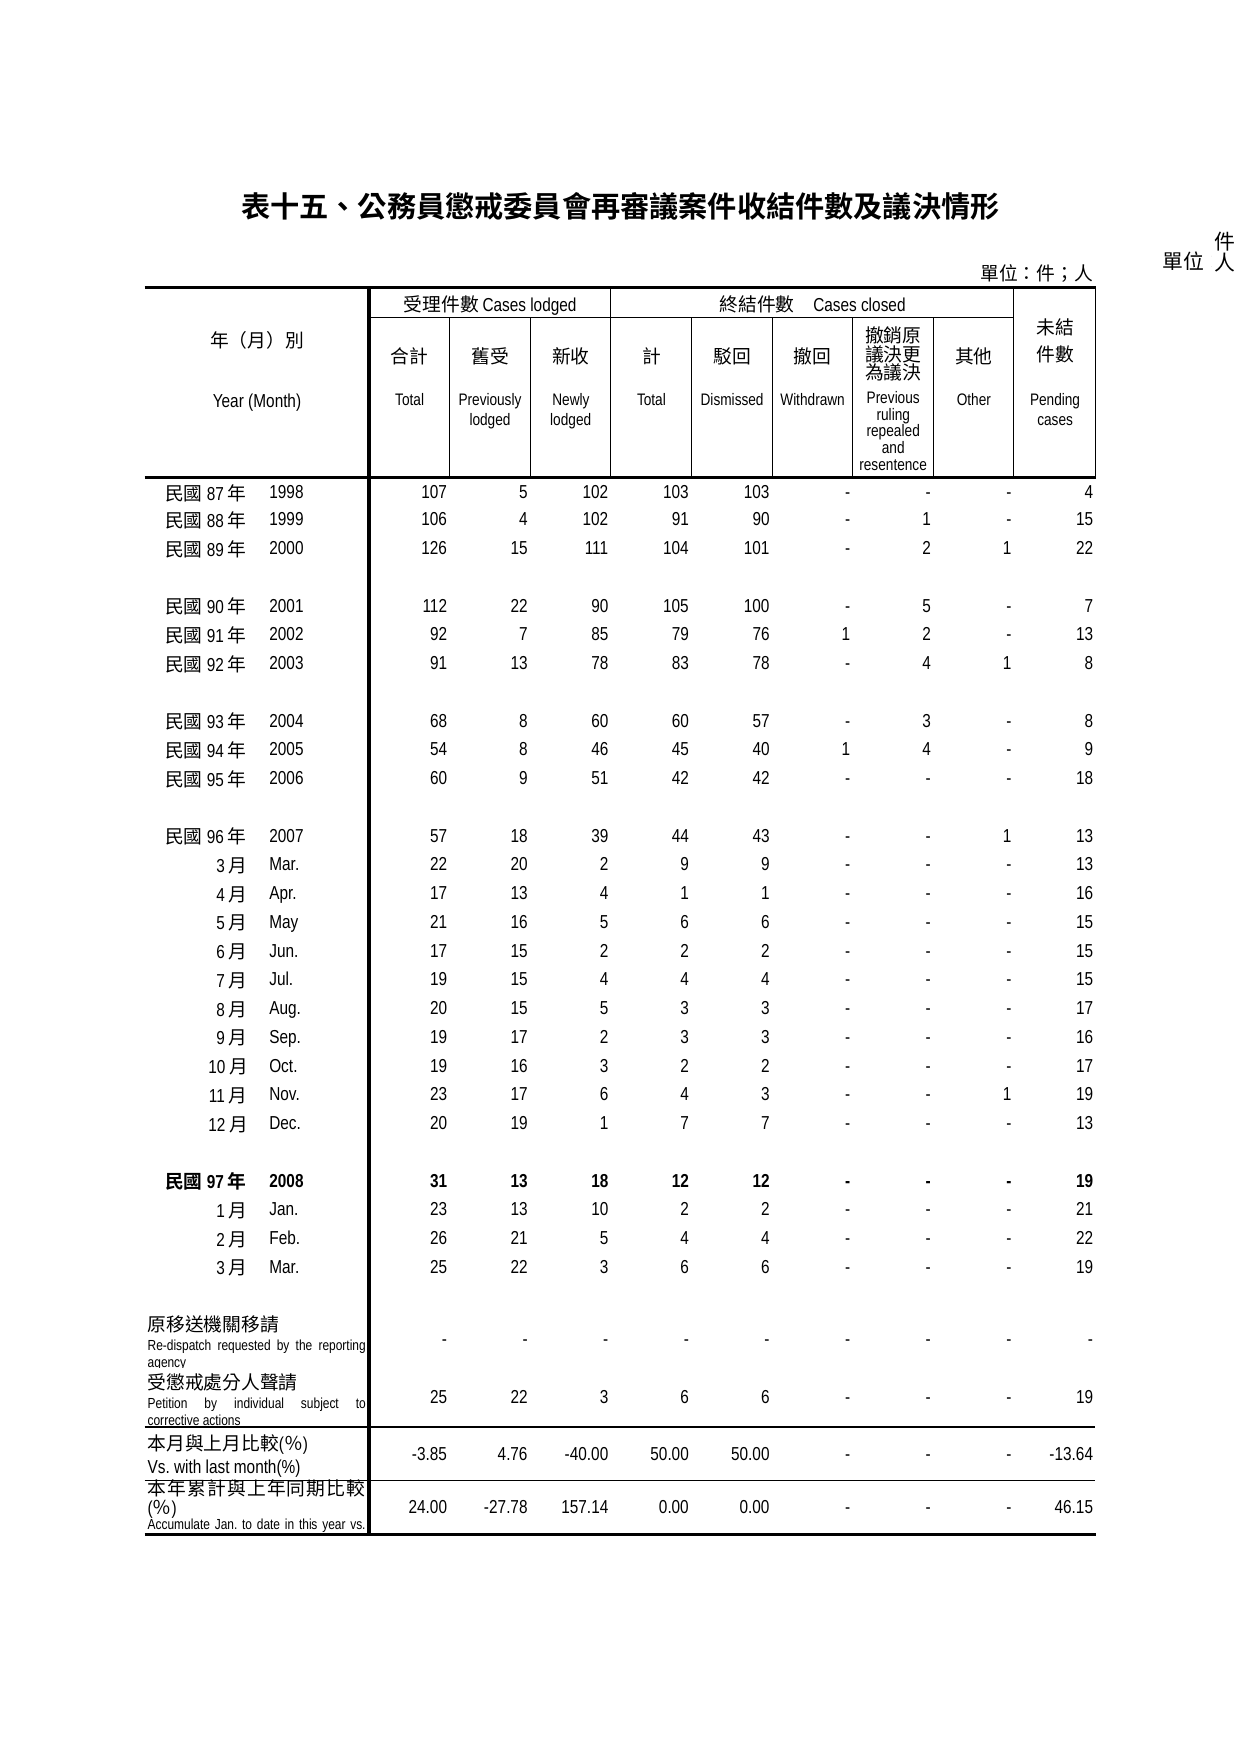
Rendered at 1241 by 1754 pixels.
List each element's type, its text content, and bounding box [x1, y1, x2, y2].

table_cell 9 [450, 764, 530, 792]
table_cell 15 [450, 534, 530, 562]
table_cell Aug. [266, 994, 367, 1022]
table_cell 民國 89年 [145, 534, 266, 562]
table_cell 民國 94年 [145, 735, 266, 763]
table_cell - [933, 879, 1014, 907]
table_cell 17 [371, 936, 449, 965]
table_cell [266, 562, 367, 591]
table_cell 42 [611, 764, 691, 792]
table_cell 1 [691, 879, 772, 907]
table_cell - [853, 1310, 933, 1368]
table_cell 85 [530, 620, 611, 648]
table_cell - [933, 1051, 1014, 1080]
table_cell [933, 677, 1014, 706]
table_cell 102 [530, 505, 611, 533]
table_cell 10 [530, 1195, 611, 1223]
table_cell - [933, 850, 1014, 878]
table_cell [1014, 1137, 1096, 1166]
table_cell 2008 [266, 1166, 367, 1195]
table_cell 12 [691, 1166, 772, 1195]
table_cell - [772, 1166, 853, 1195]
table_cell 2 [691, 1051, 772, 1080]
table_cell 2005 [266, 735, 367, 763]
table_cell [691, 562, 772, 591]
table_cell 90 [530, 591, 611, 620]
table_cell - [772, 936, 853, 965]
table_cell - [772, 591, 853, 620]
table_cell - [853, 821, 933, 850]
table_cell 1 [530, 1109, 611, 1137]
table_cell [1014, 677, 1096, 706]
table_cell - [933, 735, 1014, 763]
table_cell 6 [530, 1080, 611, 1108]
table_cell [772, 1137, 853, 1166]
table_cell Dismissed [692, 390, 772, 473]
table_cell [772, 792, 853, 821]
table_cell 民國 90年 [145, 591, 266, 620]
table_cell 91 [371, 649, 449, 677]
table_cell [611, 562, 691, 591]
table_cell 31 [371, 1166, 449, 1195]
table_cell [450, 1281, 530, 1310]
table_cell 2月 [145, 1224, 266, 1252]
text 單位： [1162, 245, 1212, 270]
table_cell 16 [1014, 879, 1096, 907]
table_cell 8 [450, 706, 530, 735]
table_cell - [933, 479, 1014, 505]
table_cell 103 [611, 479, 691, 505]
table_cell [450, 562, 530, 591]
table_cell 2 [611, 1051, 691, 1080]
table_cell Mar. [266, 1252, 367, 1281]
table_cell 8 [1014, 706, 1096, 735]
table_cell -40.00 [530, 1428, 611, 1479]
table_cell 83 [611, 649, 691, 677]
table_cell 15 [1014, 965, 1096, 993]
table_cell 18 [1014, 764, 1096, 792]
table_cell - [853, 1195, 933, 1223]
table_header 未結 件數 [1014, 289, 1095, 390]
table_cell 撤回 [773, 318, 852, 390]
table_cell 22 [1014, 1224, 1096, 1252]
table_cell Previous ruling repealed and resentenced [853, 390, 933, 473]
table_cell 1 [611, 879, 691, 907]
table_cell 3 [611, 1022, 691, 1051]
table_cell [145, 792, 266, 821]
table_cell 1 [933, 534, 1014, 562]
table_cell 2 [530, 1022, 611, 1051]
table_cell [611, 1137, 691, 1166]
table_cell - [772, 821, 853, 850]
table_cell - [772, 1368, 853, 1426]
table_cell 4 [611, 1080, 691, 1108]
table_cell 16 [450, 1051, 530, 1080]
table_cell - [772, 965, 853, 993]
table_cell - [853, 1166, 933, 1195]
table_cell Dec. [266, 1109, 367, 1137]
table_cell 44 [611, 821, 691, 850]
table_cell - [853, 1080, 933, 1108]
table_cell 3 [611, 994, 691, 1022]
table_cell 13 [1014, 620, 1096, 648]
table_cell 22 [450, 1252, 530, 1281]
table_cell 2 [611, 936, 691, 965]
table_cell 57 [371, 821, 449, 850]
table_cell - [933, 620, 1014, 648]
table_cell 39 [530, 821, 611, 850]
table_cell 57 [691, 706, 772, 735]
table_cell 40 [691, 735, 772, 763]
table_cell 計 [611, 318, 691, 390]
text 件人 [1212, 231, 1240, 274]
table_cell Previously lodged [450, 390, 530, 473]
table_cell - [371, 1310, 449, 1368]
table_cell 3 [530, 1252, 611, 1281]
table_cell 民國 88年 [145, 505, 266, 533]
table_cell 本年累計與上年同期比較(％) Accumulate Jan. to date in this year vs. last year (%) [145, 1481, 367, 1533]
table_cell [933, 792, 1014, 821]
table_cell 新收 [531, 318, 610, 390]
table_cell 4 [530, 879, 611, 907]
table_cell [853, 1281, 933, 1310]
table_cell - [853, 936, 933, 965]
table_cell [266, 677, 367, 706]
table_cell 6 [691, 1368, 772, 1426]
table_cell 21 [1014, 1195, 1096, 1223]
table_cell [266, 1281, 367, 1310]
table_cell 本月與上月比較(％) Vs. with last month(%) [145, 1428, 367, 1479]
table_cell 78 [691, 649, 772, 677]
table_cell [772, 562, 853, 591]
table_cell - [772, 1051, 853, 1080]
table_cell 8 [1014, 649, 1096, 677]
table_cell 26 [371, 1224, 449, 1252]
table_cell - [853, 994, 933, 1022]
table_cell 19 [1014, 1080, 1096, 1108]
table_cell [530, 562, 611, 591]
table_cell 9 [611, 850, 691, 878]
table_cell 3 [853, 706, 933, 735]
table_cell 5月 [145, 907, 266, 936]
table_cell 19 [371, 1051, 449, 1080]
table_cell 4.76 [450, 1428, 530, 1479]
table_cell 46 [530, 735, 611, 763]
table_cell Nov. [266, 1080, 367, 1108]
table_cell 13 [450, 879, 530, 907]
table_cell 92 [371, 620, 449, 648]
table_cell -3.85 [371, 1428, 449, 1479]
table_cell - [772, 1428, 853, 1479]
table_cell Jul. [266, 965, 367, 993]
table_cell - [772, 994, 853, 1022]
table_cell 5 [530, 1224, 611, 1252]
table_cell - [933, 1252, 1014, 1281]
table_cell [772, 1281, 853, 1310]
table_cell 22 [450, 1368, 530, 1426]
table_cell 4 [450, 505, 530, 533]
table_cell 22 [371, 850, 449, 878]
table_cell [933, 562, 1014, 591]
table_cell 10月 [145, 1051, 266, 1080]
table_cell 5 [530, 907, 611, 936]
table_cell - [772, 1195, 853, 1223]
table_cell - [772, 907, 853, 936]
table_cell - [853, 965, 933, 993]
table_cell [853, 792, 933, 821]
table_cell [145, 1281, 266, 1310]
table_cell 22 [1014, 534, 1096, 562]
table_cell 50.00 [691, 1428, 772, 1479]
table_cell [266, 792, 367, 821]
table_cell 46.15 [1014, 1480, 1096, 1533]
table_cell 111 [530, 534, 611, 562]
table_cell [450, 1137, 530, 1166]
table_cell 4 [691, 1224, 772, 1252]
table_cell 7 [611, 1109, 691, 1137]
table_cell 76 [691, 620, 772, 648]
table_cell 18 [450, 821, 530, 850]
table_cell 6 [611, 1368, 691, 1426]
table_cell - [933, 1109, 1014, 1137]
table_cell [530, 792, 611, 821]
table_cell 13 [450, 1195, 530, 1223]
table_cell [371, 1137, 449, 1166]
table_cell 11月 [145, 1080, 266, 1108]
table_cell 20 [371, 994, 449, 1022]
table_cell 5 [530, 994, 611, 1022]
table_cell [853, 562, 933, 591]
table_cell Pending cases [1014, 390, 1095, 473]
table_cell [691, 792, 772, 821]
table_cell 13 [1014, 821, 1096, 850]
table_cell [1014, 1281, 1096, 1310]
table_cell 42 [691, 764, 772, 792]
table_cell 12 [611, 1166, 691, 1195]
table_cell 2 [530, 936, 611, 965]
table_cell 25 [371, 1368, 449, 1426]
table_cell [1014, 562, 1096, 591]
table_cell - [772, 1109, 853, 1137]
table_cell - [853, 1022, 933, 1051]
table_cell May [266, 907, 367, 936]
table_cell 5 [450, 479, 530, 505]
table_cell 4 [611, 965, 691, 993]
table_cell 101 [691, 534, 772, 562]
table_cell 4 [530, 965, 611, 993]
table_cell 2 [691, 1195, 772, 1223]
table_cell 91 [611, 505, 691, 533]
table_cell [530, 1281, 611, 1310]
table_cell Mar. [266, 850, 367, 878]
table_cell 104 [611, 534, 691, 562]
table_cell 0.00 [611, 1481, 691, 1533]
table_cell [933, 1137, 1014, 1166]
table_cell 6 [611, 1252, 691, 1281]
table_cell - [933, 1166, 1014, 1195]
table_cell - [772, 1022, 853, 1051]
table_cell 13 [450, 649, 530, 677]
table_cell 17 [1014, 1051, 1096, 1080]
table_cell - [1014, 1310, 1096, 1368]
table_cell 8 [450, 735, 530, 763]
table_cell - [853, 1109, 933, 1137]
table_cell 15 [450, 965, 530, 993]
table_cell 60 [530, 706, 611, 735]
table_cell - [853, 1481, 933, 1533]
table_cell 21 [371, 907, 449, 936]
table_cell 民國 97年 [145, 1166, 266, 1195]
table_cell - [933, 1195, 1014, 1223]
table_cell - [772, 1481, 853, 1533]
table_cell Jan. [266, 1195, 367, 1223]
table_cell 4 [611, 1224, 691, 1252]
table_cell 5 [853, 591, 933, 620]
table_cell 51 [530, 764, 611, 792]
table_cell [691, 1137, 772, 1166]
table_cell 15 [1014, 936, 1096, 965]
table_cell 23 [371, 1080, 449, 1108]
table_cell - [853, 479, 933, 505]
table_cell 22 [450, 591, 530, 620]
table_cell [450, 677, 530, 706]
table_cell 17 [1014, 994, 1096, 1022]
table_cell 19 [1014, 1368, 1096, 1426]
table_cell 民國 87年 [145, 479, 266, 505]
table_cell 15 [450, 936, 530, 965]
table_cell [371, 792, 449, 821]
table_cell 2 [853, 620, 933, 648]
table_cell 1 [772, 620, 853, 648]
table_cell 9 [691, 850, 772, 878]
table_cell 2006 [266, 764, 367, 792]
table_cell - [853, 1428, 933, 1479]
table_cell 102 [530, 479, 611, 505]
table_cell - [772, 850, 853, 878]
table_cell Year (Month) [145, 390, 367, 473]
table_cell 2 [853, 534, 933, 562]
table_cell 25 [371, 1252, 449, 1281]
table_cell 105 [611, 591, 691, 620]
table_cell 民國 92年 [145, 649, 266, 677]
table_cell 2001 [266, 591, 367, 620]
table_cell 16 [450, 907, 530, 936]
table_cell [611, 1281, 691, 1310]
table_cell 17 [450, 1022, 530, 1051]
table_cell 1 [933, 821, 1014, 850]
table_cell 6 [691, 1252, 772, 1281]
table_cell 民國 95年 [145, 764, 266, 792]
table_cell 23 [371, 1195, 449, 1223]
table_cell 合計 [371, 318, 449, 390]
table_cell 9月 [145, 1022, 266, 1051]
table_cell 1 [933, 649, 1014, 677]
table_cell 民國 91年 [145, 620, 266, 648]
table_cell 8月 [145, 994, 266, 1022]
table_cell - [853, 1368, 933, 1426]
table_cell 15 [1014, 505, 1096, 533]
text 表十五、公務員懲戒委員會再審議案件收結件數及議決情形 [148, 183, 1092, 225]
table_cell 3月 [145, 1252, 266, 1281]
table_cell -27.78 [450, 1481, 530, 1533]
table_cell 103 [691, 479, 772, 505]
table_cell Apr. [266, 879, 367, 907]
table_cell [530, 677, 611, 706]
table_cell [853, 1137, 933, 1166]
table_cell 20 [371, 1109, 449, 1137]
table_cell 106 [371, 505, 449, 533]
table_cell 舊受 [450, 318, 530, 390]
text [1162, 270, 1240, 277]
table_cell 13 [450, 1166, 530, 1195]
table_cell [853, 677, 933, 706]
table_cell - [933, 994, 1014, 1022]
table_cell 1月 [145, 1195, 266, 1223]
table_cell 6 [691, 907, 772, 936]
table_cell 1 [933, 1080, 1014, 1108]
table_cell 60 [371, 764, 449, 792]
table_cell Newly lodged [531, 390, 610, 473]
table_cell - [611, 1310, 691, 1368]
table_cell 54 [371, 735, 449, 763]
table_cell 7 [450, 620, 530, 648]
table_cell 20 [450, 850, 530, 878]
table_cell 79 [611, 620, 691, 648]
table_cell - [772, 649, 853, 677]
table_cell [772, 677, 853, 706]
table_cell 3月 [145, 850, 266, 878]
table_cell [145, 677, 266, 706]
table_cell - [853, 879, 933, 907]
table_cell 157.14 [530, 1481, 611, 1533]
table_cell 68 [371, 706, 449, 735]
table_cell Oct. [266, 1051, 367, 1080]
table_cell - [933, 965, 1014, 993]
table_cell 1 [853, 505, 933, 533]
table_cell Total [371, 390, 449, 473]
table_cell [691, 677, 772, 706]
table_cell [145, 1137, 266, 1166]
table_cell - [933, 1310, 1014, 1368]
table_cell - [933, 1368, 1014, 1426]
table_cell 3 [530, 1368, 611, 1426]
table_header 終結件數 Cases closed [611, 289, 1013, 317]
table_cell 2000 [266, 534, 367, 562]
table_cell 16 [1014, 1022, 1096, 1051]
table_cell - [772, 706, 853, 735]
table_cell - [933, 1428, 1014, 1479]
table_cell - [853, 1224, 933, 1252]
table_cell Other [934, 390, 1013, 473]
table_cell 19 [450, 1109, 530, 1137]
table_cell [266, 1137, 367, 1166]
table_cell 17 [371, 879, 449, 907]
table_cell 126 [371, 534, 449, 562]
table_cell [371, 562, 449, 591]
table_cell - [772, 1080, 853, 1108]
table_cell 2007 [266, 821, 367, 850]
table_cell 15 [450, 994, 530, 1022]
table_cell 4 [853, 735, 933, 763]
table_cell 9 [1014, 735, 1096, 763]
table_cell - [691, 1310, 772, 1368]
table_cell 駁回 [692, 318, 772, 390]
table_cell - [772, 764, 853, 792]
table_cell 112 [371, 591, 449, 620]
table_cell 2004 [266, 706, 367, 735]
table_cell - [772, 479, 853, 505]
table_cell 1998 [266, 479, 367, 505]
table_cell 19 [1014, 1252, 1096, 1281]
table_cell 民國 93年 [145, 706, 266, 735]
table_cell - [853, 850, 933, 878]
table_cell - [933, 1022, 1014, 1051]
table_cell 17 [450, 1080, 530, 1108]
table_cell Feb. [266, 1224, 367, 1252]
table_cell 78 [530, 649, 611, 677]
table_header 年（月）別 [145, 289, 367, 390]
table_cell 13 [1014, 850, 1096, 878]
table_cell 21 [450, 1224, 530, 1252]
table_cell - [933, 936, 1014, 965]
table_cell 19 [371, 965, 449, 993]
table_cell 其他 [934, 318, 1013, 390]
table_cell 原移送機關移請 Re-dispatch requested by the reporting agency [145, 1310, 367, 1368]
table_cell - [853, 1252, 933, 1281]
table_cell [145, 562, 266, 591]
table_cell 1999 [266, 505, 367, 533]
table_cell 6月 [145, 936, 266, 965]
table_cell - [772, 1310, 853, 1368]
table_cell 0.00 [691, 1481, 772, 1533]
table_cell - [530, 1310, 611, 1368]
table_cell - [772, 1224, 853, 1252]
table_cell - [450, 1310, 530, 1368]
table_cell [1014, 792, 1096, 821]
table_cell 4 [853, 649, 933, 677]
table_cell 19 [1014, 1166, 1096, 1195]
table_cell [933, 1281, 1014, 1310]
table_cell 12月 [145, 1109, 266, 1137]
table_cell 45 [611, 735, 691, 763]
table_cell [530, 1137, 611, 1166]
table_cell 7月 [145, 965, 266, 993]
table_cell [611, 792, 691, 821]
table_cell 6 [611, 907, 691, 936]
table_cell - [772, 505, 853, 533]
table_cell Jun. [266, 936, 367, 965]
table_cell - [853, 764, 933, 792]
table_cell [611, 677, 691, 706]
table_cell 1 [772, 735, 853, 763]
table_cell 7 [1014, 591, 1096, 620]
table_cell 2 [611, 1195, 691, 1223]
table_cell 3 [691, 994, 772, 1022]
table_cell 4 [691, 965, 772, 993]
table_cell 撤銷原議決更為議決 [853, 318, 933, 390]
table_cell 3 [691, 1022, 772, 1051]
table_cell Total [611, 390, 691, 473]
table_cell -13.64 [1014, 1426, 1096, 1479]
table_cell 民國 96年 [145, 821, 266, 850]
table_cell - [933, 907, 1014, 936]
table_cell 2 [530, 850, 611, 878]
table_cell 107 [371, 479, 449, 505]
table_cell 15 [1014, 907, 1096, 936]
text 單位：件；人 [148, 259, 1092, 286]
table_cell - [772, 1252, 853, 1281]
table_cell 2 [691, 936, 772, 965]
table_cell - [853, 907, 933, 936]
table_cell 7 [691, 1109, 772, 1137]
table_cell Sep. [266, 1022, 367, 1051]
table_cell [450, 792, 530, 821]
table_cell [371, 677, 449, 706]
table_cell - [772, 879, 853, 907]
table_header 受理件數Cases lodged [371, 289, 610, 317]
table_cell 43 [691, 821, 772, 850]
table_cell 50.00 [611, 1428, 691, 1479]
table_cell [691, 1281, 772, 1310]
table_cell 2002 [266, 620, 367, 648]
table_cell 受懲戒處分人聲請 Petition by individual subject to corrective actions [145, 1368, 367, 1426]
table_cell 24.00 [371, 1481, 449, 1533]
table_cell 90 [691, 505, 772, 533]
table_cell - [933, 764, 1014, 792]
table_cell 4 [1014, 479, 1096, 505]
table_cell - [933, 505, 1014, 533]
table_cell 100 [691, 591, 772, 620]
table_cell - [933, 591, 1014, 620]
table_cell 60 [611, 706, 691, 735]
table_cell 3 [530, 1051, 611, 1080]
table_cell 2003 [266, 649, 367, 677]
table_cell - [933, 1224, 1014, 1252]
table_cell 18 [530, 1166, 611, 1195]
table_cell 4月 [145, 879, 266, 907]
table_cell Withdrawn [773, 390, 852, 473]
table_cell [371, 1281, 449, 1310]
table_cell 19 [371, 1022, 449, 1051]
table_cell 3 [691, 1080, 772, 1108]
table_cell 13 [1014, 1109, 1096, 1137]
table_cell - [933, 706, 1014, 735]
table_cell - [933, 1481, 1014, 1533]
table_cell - [853, 1051, 933, 1080]
table_cell - [772, 534, 853, 562]
